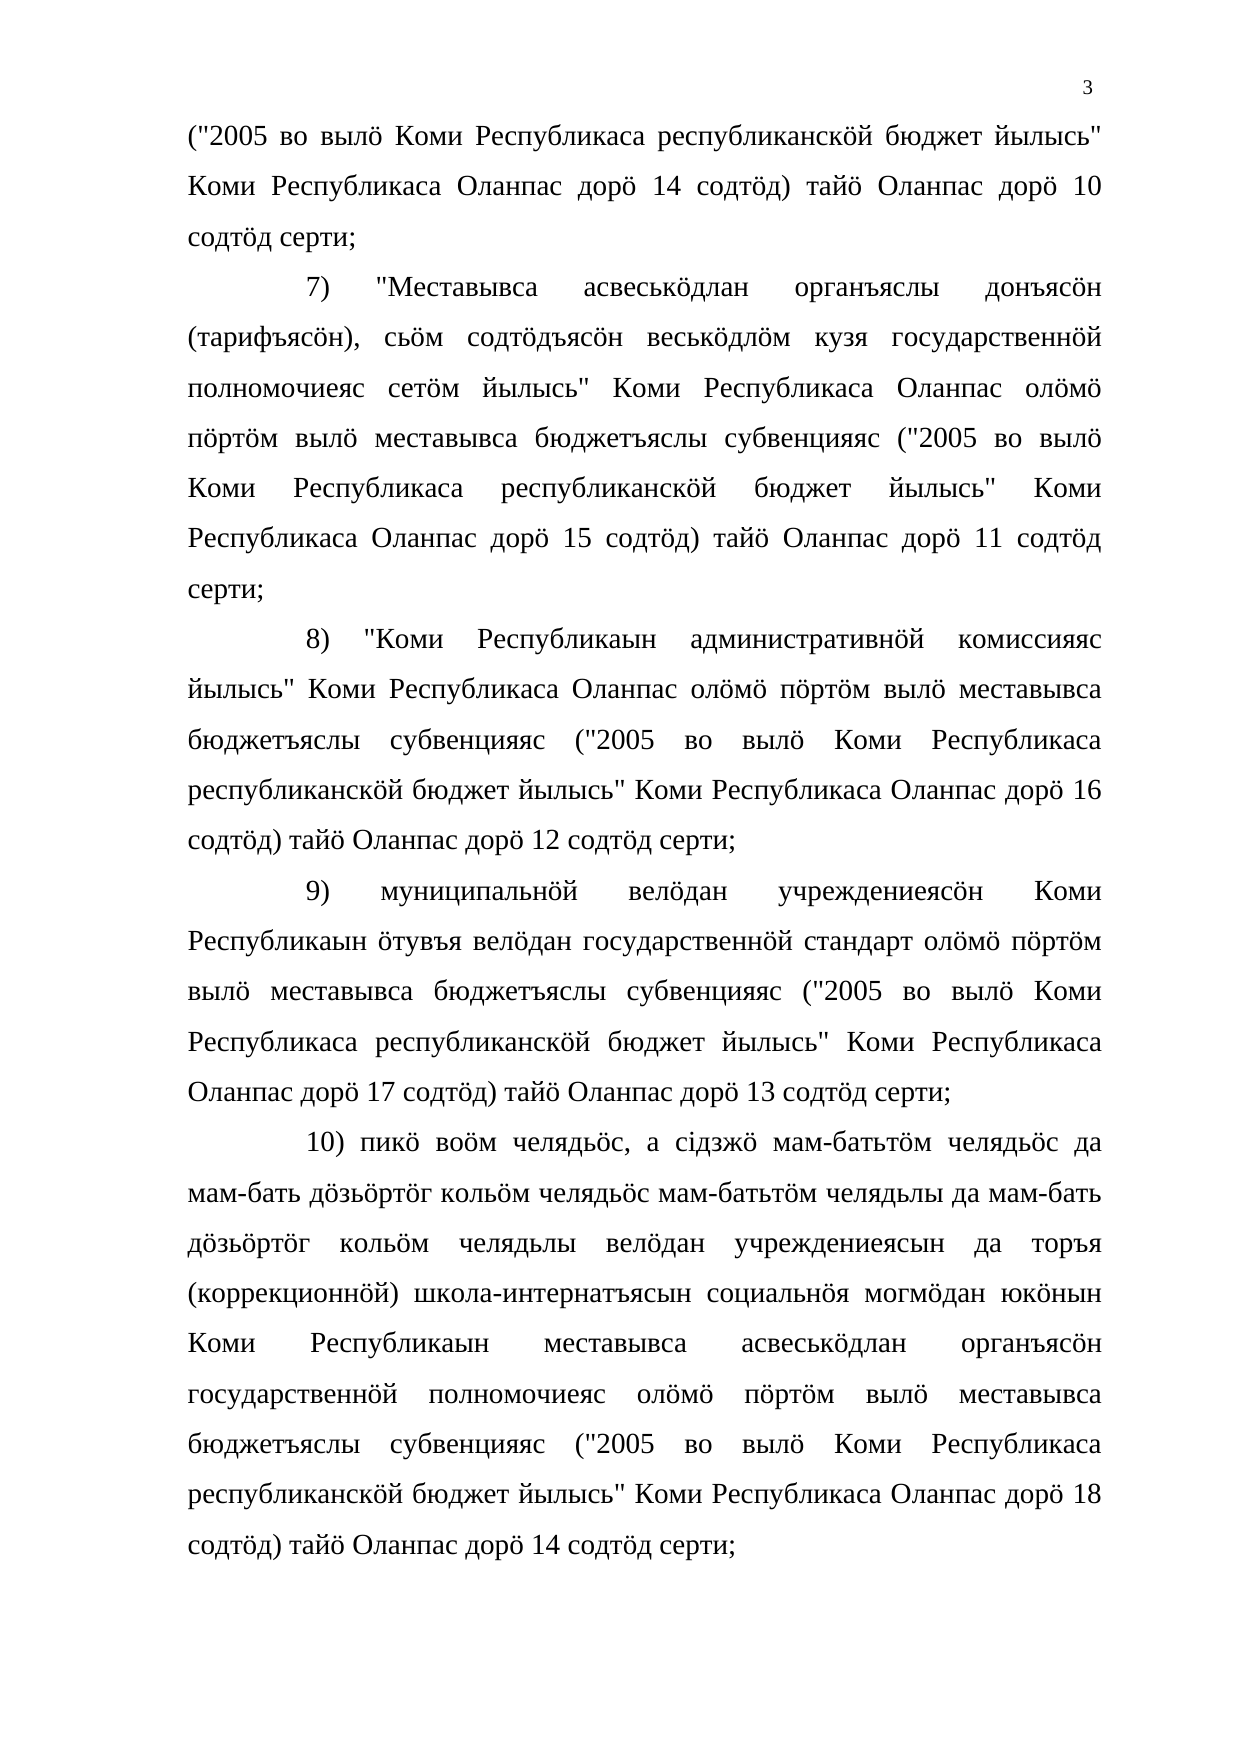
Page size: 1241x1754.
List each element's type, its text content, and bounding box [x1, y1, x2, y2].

text 10) пикö воöм челядьöс, а сiдзжö мам-батьтöм челядьöс да мам-бать дöзьöртöг кольöм челядьöс мам-батьтöм челядьлы да мам-бать дöзьöртöг кольöм челядьлы велöдан учреждениеясын да торъя (коррекционнöй) школа-интернатъясын социальнöя могмöдан юкöнын Коми Республикаын меставывса асвеськöдлан органъясöн государственнöй полномочиеяс олöмö пöртöм вылö меставывса бюджетъяслы субвенцияяс ("2005 во вылö Коми Республикаса республиканскöй бюджет йылысь" Коми Республикаса Оланпас дорö 18 содтöд) тайö Оланпас дорö 14 содтöд серти; [187, 1124, 1103, 1560]
text ("2005 во вылö Коми Республикаса республиканскöй бюджет йылысь" Коми Республикаса Оланпас дорö 14 содтöд) тайö Оланпас дорö 10 содтöд серти; [187, 118, 1103, 252]
text 8) "Коми Республикаын административнöй комиссияяс йылысь" Коми Республикаса Оланпас олöмö пöртöм вылö меставывса бюджетъяслы субвенцияяс ("2005 во вылö Коми Республикаса республиканскöй бюджет йылысь" Коми Республикаса Оланпас дорö 16 содтöд) тайö Оланпас дорö 12 содтöд серти; [187, 621, 1103, 856]
text 7) "Меставывса асвеськöдлан органъяслы донъясöн (тарифъясöн), сьöм содтöдъясöн веськöдлöм кузя государственнöй полномочиеяс сетöм йылысь" Коми Республикаса Оланпас олöмö пöртöм вылö меставывса бюджетъяслы субвенцияяс ("2005 во вылö Коми Республикаса республиканскöй бюджет йылысь" Коми Республикаса Оланпас дорö 15 содтöд) тайö Оланпас дорö 11 содтöд серти; [187, 269, 1103, 604]
text 9) муниципальнöй велöдан учреждениеясöн Коми Республикаын öтувъя велöдан государственнöй стандарт олöмö пöртöм вылö меставывса бюджетъяслы субвенцияяс ("2005 во вылö Коми Республикаса республиканскöй бюджет йылысь" Коми Республикаса Оланпас дорö 17 содтöд) тайö Оланпас дорö 13 содтöд серти; [187, 873, 1103, 1108]
